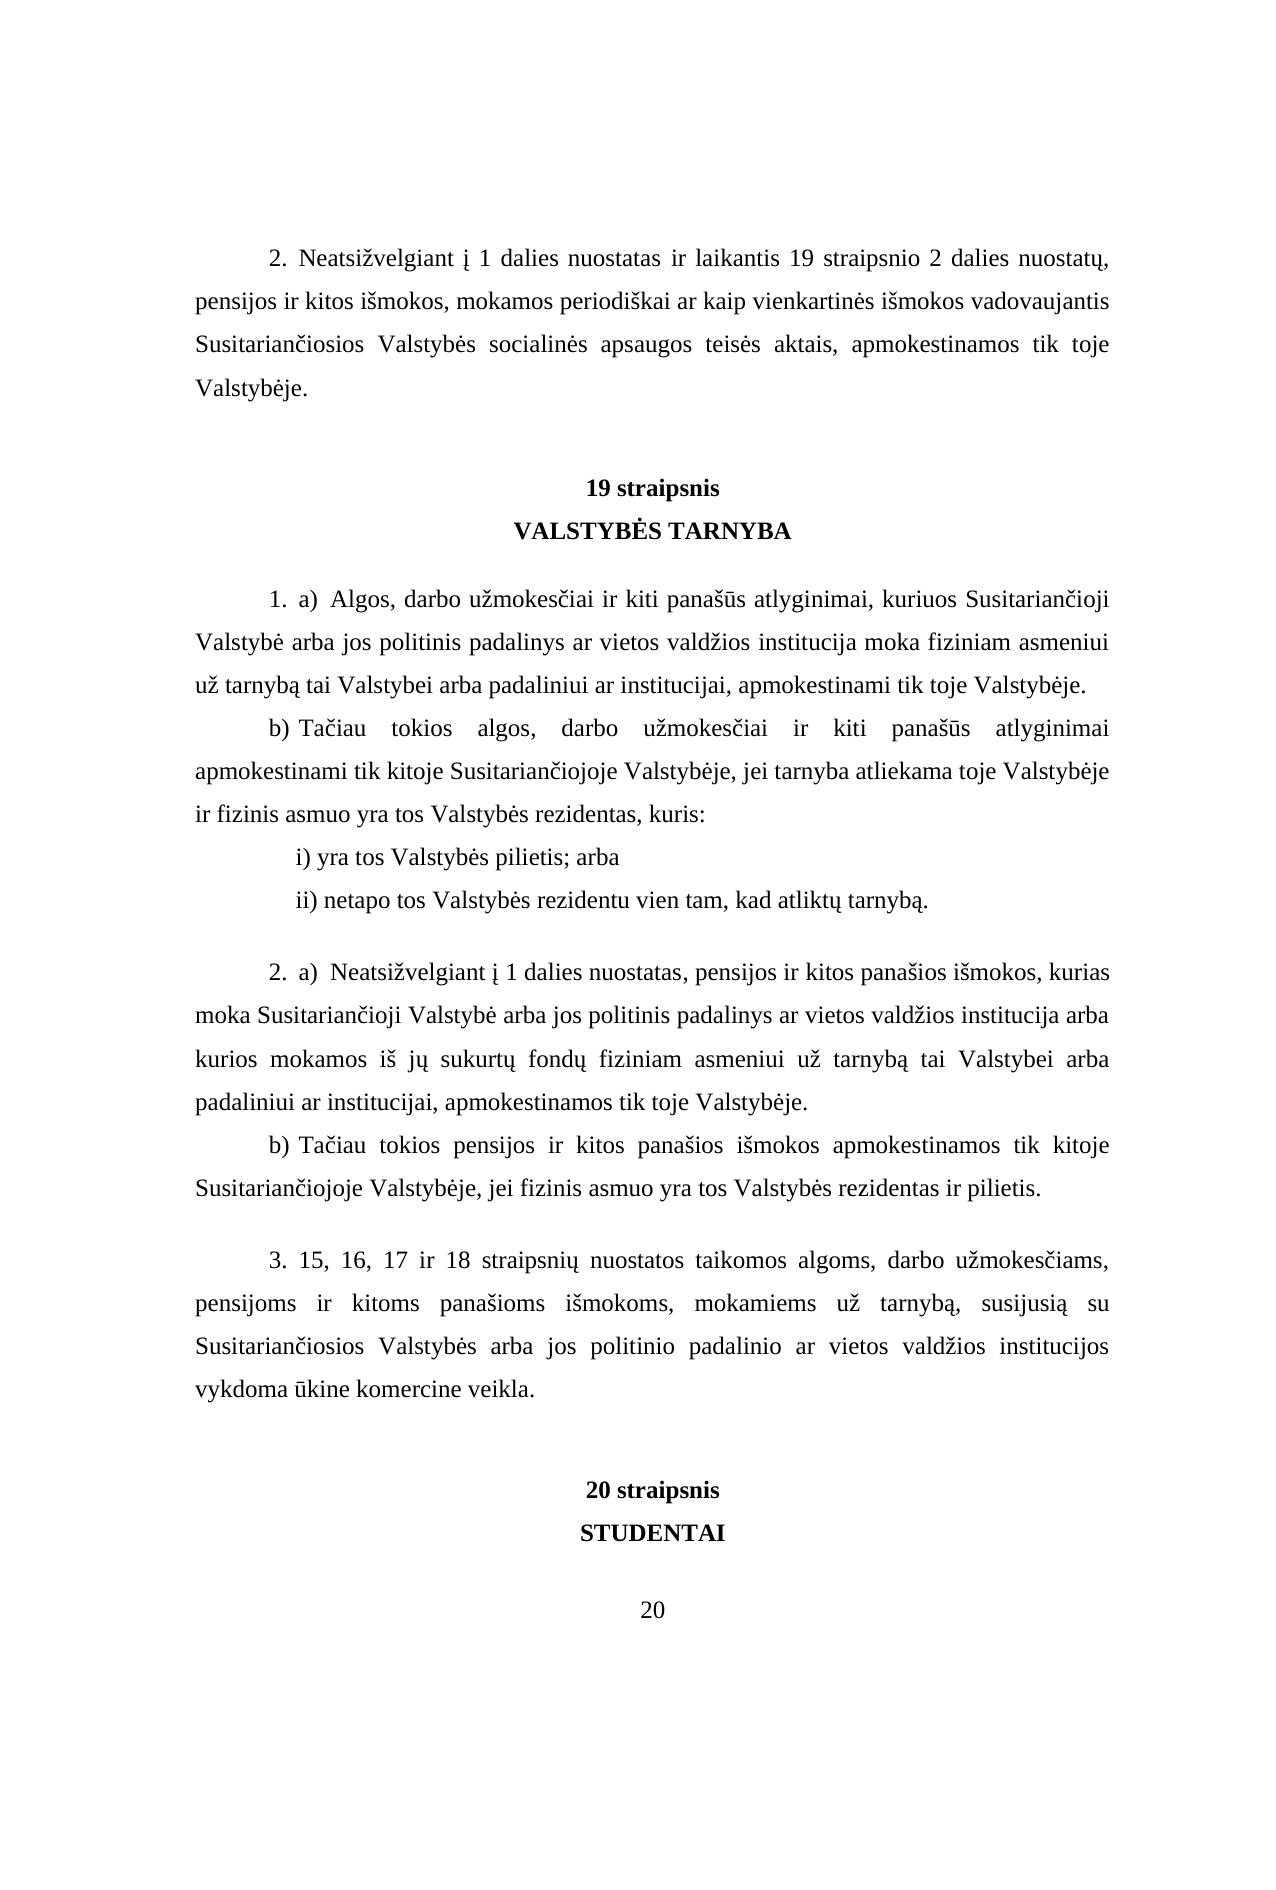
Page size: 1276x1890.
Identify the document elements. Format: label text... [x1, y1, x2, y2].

text b) Tačiau tokios pensijos ir kitos panašios išmokos apmokestinamos tik kitoje Susitariančiojoje Valstybėje, jei fizinis asmuo yra tos Valstybės rezidentas ir pilietis. [195, 1130, 1110, 1202]
text b) Tačiau tokios algos, darbo užmokesčiai ir kiti panašūs atlyginimai apmokestinami tik kitoje Susitariančiojoje Valstybėje, jei tarnyba atliekama toje Valstybėje ir fizinis asmuo yra tos Valstybės rezidentas, kuris: [195, 713, 1110, 828]
text 1. a) Algos, darbo užmokesčiai ir kiti panašūs atlyginimai, kuriuos Susitariančioji Valstybė arba jos politinis padalinys ar vietos valdžios institucija moka fiziniam asmeniui už tarnybą tai Valstybei arba padaliniui ar institucijai, apmokestinami tik toje Valstybėje. [195, 584, 1110, 699]
text ii) netapo tos Valstybės rezidentu vien tam, kad atliktų tarnybą. [195, 886, 1110, 914]
text i) yra tos Valstybės pilietis; arba [195, 842, 1110, 871]
text 2. Neatsižvelgiant į 1 dalies nuostatas ir laikantis 19 straipsnio 2 dalies nuostatų, pensijos ir kitos išmokos, mokamos periodiškai ar kaip vienkartinės išmokos vadovaujantis Susitariančiosios Valstybės socialinės apsaugos teisės aktais, apmokestinamos tik toje Valstybėje. [195, 243, 1110, 401]
text 19 straipsnis [195, 473, 1110, 502]
text 20 straipsnis [195, 1475, 1110, 1504]
text 3. 15, 16, 17 ir 18 straipsnių nuostatos taikomos algoms, darbo užmokesčiams, pensijoms ir kitoms panašioms išmokoms, mokamiems už tarnybą, susijusią su Susitariančiosios Valstybės arba jos politinio padalinio ar vietos valdžios institucijos vykdoma ūkine komercine veikla. [195, 1245, 1110, 1403]
text 2. a) Neatsižvelgiant į 1 dalies nuostatas, pensijos ir kitos panašios išmokos, kurias moka Susitariančioji Valstybė arba jos politinis padalinys ar vietos valdžios institucija arba kurios mokamos iš jų sukurtų fondų fiziniam asmeniui už tarnybą tai Valstybei arba padaliniui ar institucijai, apmokestinamos tik toje Valstybėje. [195, 957, 1110, 1116]
subtitle STUDENTAI [195, 1518, 1110, 1547]
subtitle VALSTYBĖS TARNYBA [195, 516, 1110, 545]
